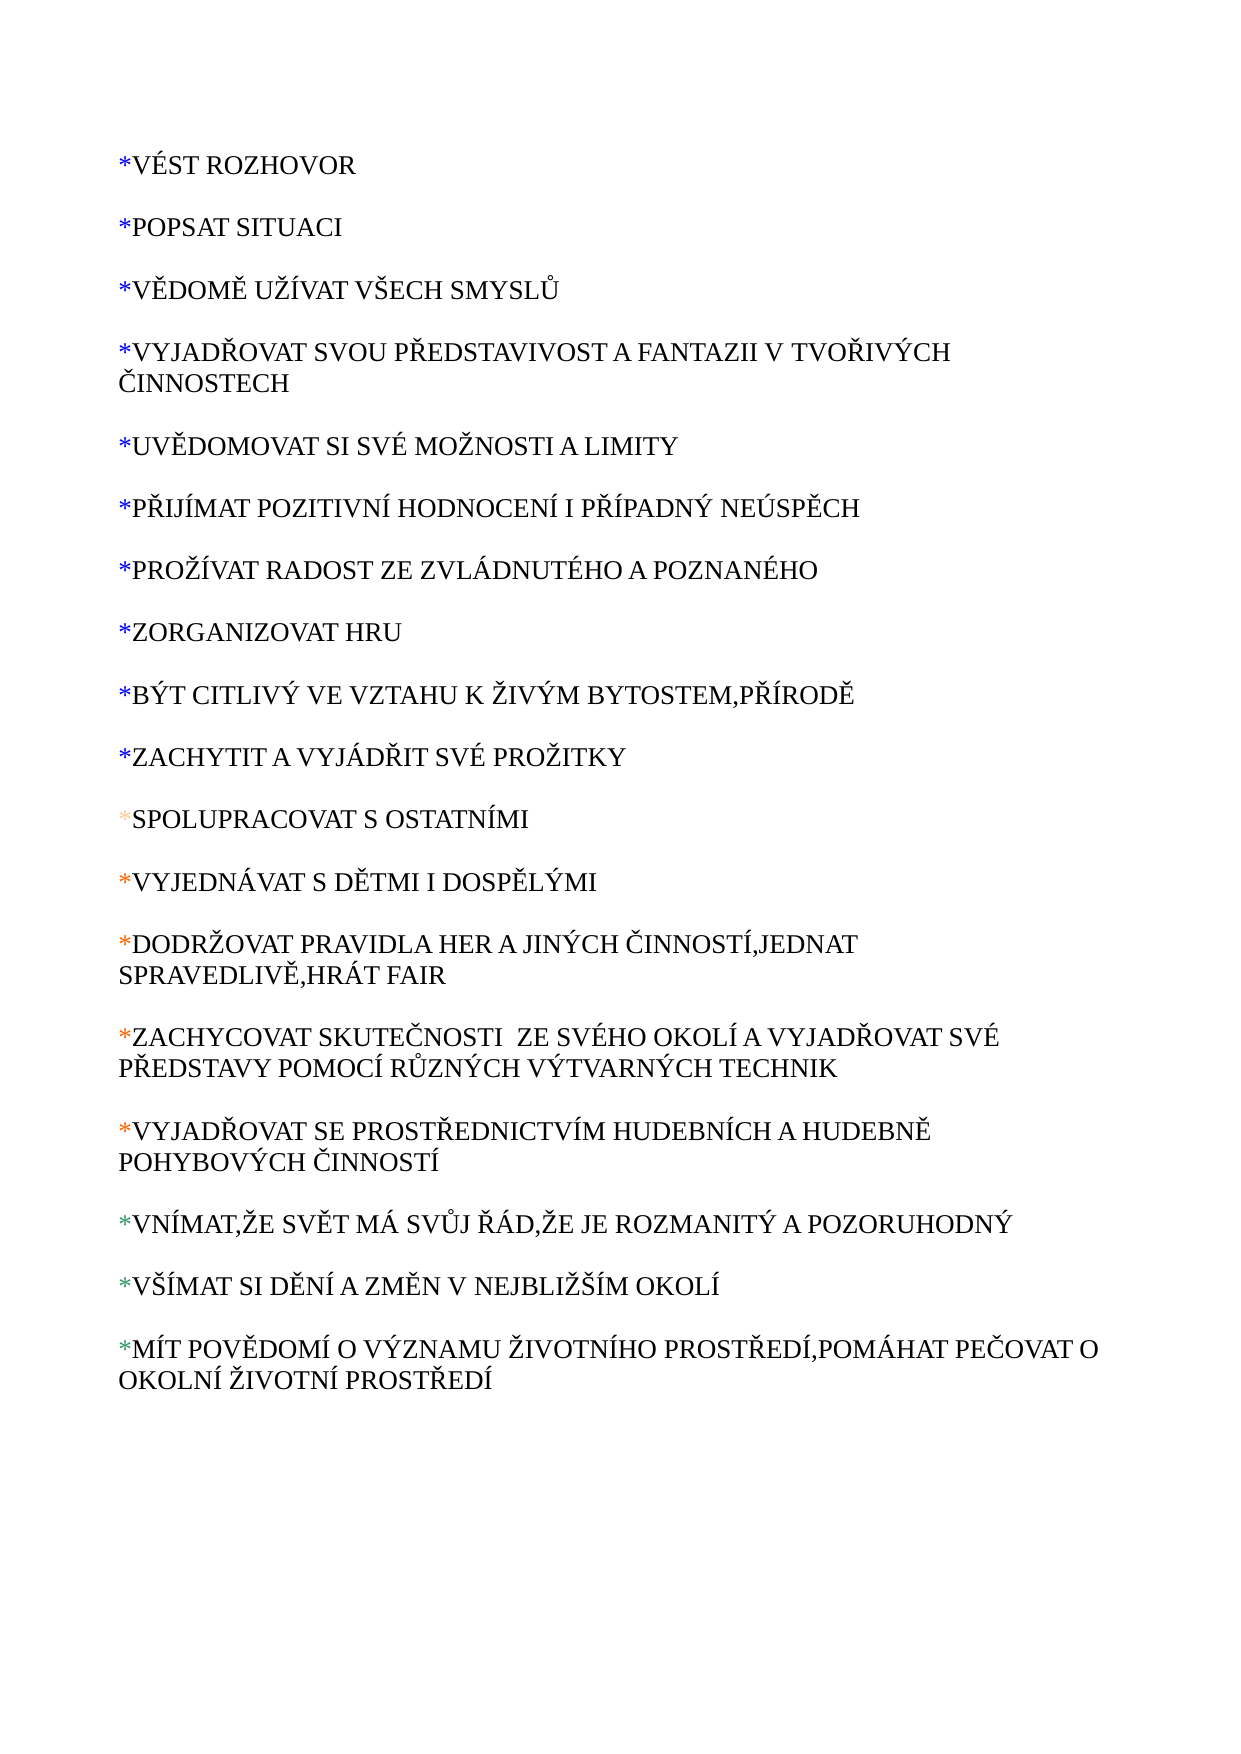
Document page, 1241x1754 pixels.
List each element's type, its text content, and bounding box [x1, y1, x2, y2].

text *VÉST ROZHOVOR [118, 149, 1122, 180]
text *PROŽÍVAT RADOST ZE ZVLÁDNUTÉHO A POZNANÉHO [118, 554, 1122, 585]
text *VĚDOMĚ UŽÍVAT VŠECH SMYSLŮ [118, 274, 1122, 305]
text *MÍT POVĚDOMÍ O VÝZNAMU ŽIVOTNÍHO PROSTŘEDÍ,POMÁHAT PEČOVAT O OKOLNÍ ŽIVOTNÍ PROSTŘEDÍ [118, 1333, 1122, 1395]
text *VŠÍMAT SI DĚNÍ A ZMĚN V NEJBLIŽŠÍM OKOLÍ [118, 1271, 1122, 1302]
text *ZACHYCOVAT SKUTEČNOSTI ZE SVÉHO OKOLÍ A VYJADŘOVAT SVÉ PŘEDSTAVY POMOCÍ RŮZNÝCH VÝTVARNÝCH TECHNIK [118, 1021, 1122, 1084]
text *VYJEDNÁVAT S DĚTMI I DOSPĚLÝMI [118, 866, 1122, 897]
text *VNÍMAT,ŽE SVĚT MÁ SVŮJ ŘÁD,ŽE JE ROZMANITÝ A POZORUHODNÝ [118, 1208, 1122, 1239]
text *ZORGANIZOVAT HRU [118, 616, 1122, 648]
text *BÝT CITLIVÝ VE VZTAHU K ŽIVÝM BYTOSTEM,PŘÍRODĚ [118, 679, 1122, 710]
text *PŘIJÍMAT POZITIVNÍ HODNOCENÍ I PŘÍPADNÝ NEÚSPĚCH [118, 492, 1122, 523]
text *VYJADŘOVAT SE PROSTŘEDNICTVÍM HUDEBNÍCH A HUDEBNĚ POHYBOVÝCH ČINNOSTÍ [118, 1115, 1122, 1177]
text *VYJADŘOVAT SVOU PŘEDSTAVIVOST A FANTAZII V TVOŘIVÝCH ČINNOSTECH [118, 336, 1122, 398]
text *ZACHYTIT A VYJÁDŘIT SVÉ PROŽITKY [118, 741, 1122, 772]
text *POPSAT SITUACI [118, 212, 1122, 243]
text *SPOLUPRACOVAT S OSTATNÍMI [118, 803, 1122, 834]
text *DODRŽOVAT PRAVIDLA HER A JINÝCH ČINNOSTÍ,JEDNAT SPRAVEDLIVĚ,HRÁT FAIR [118, 928, 1122, 990]
text *UVĚDOMOVAT SI SVÉ MOŽNOSTI A LIMITY [118, 429, 1122, 461]
